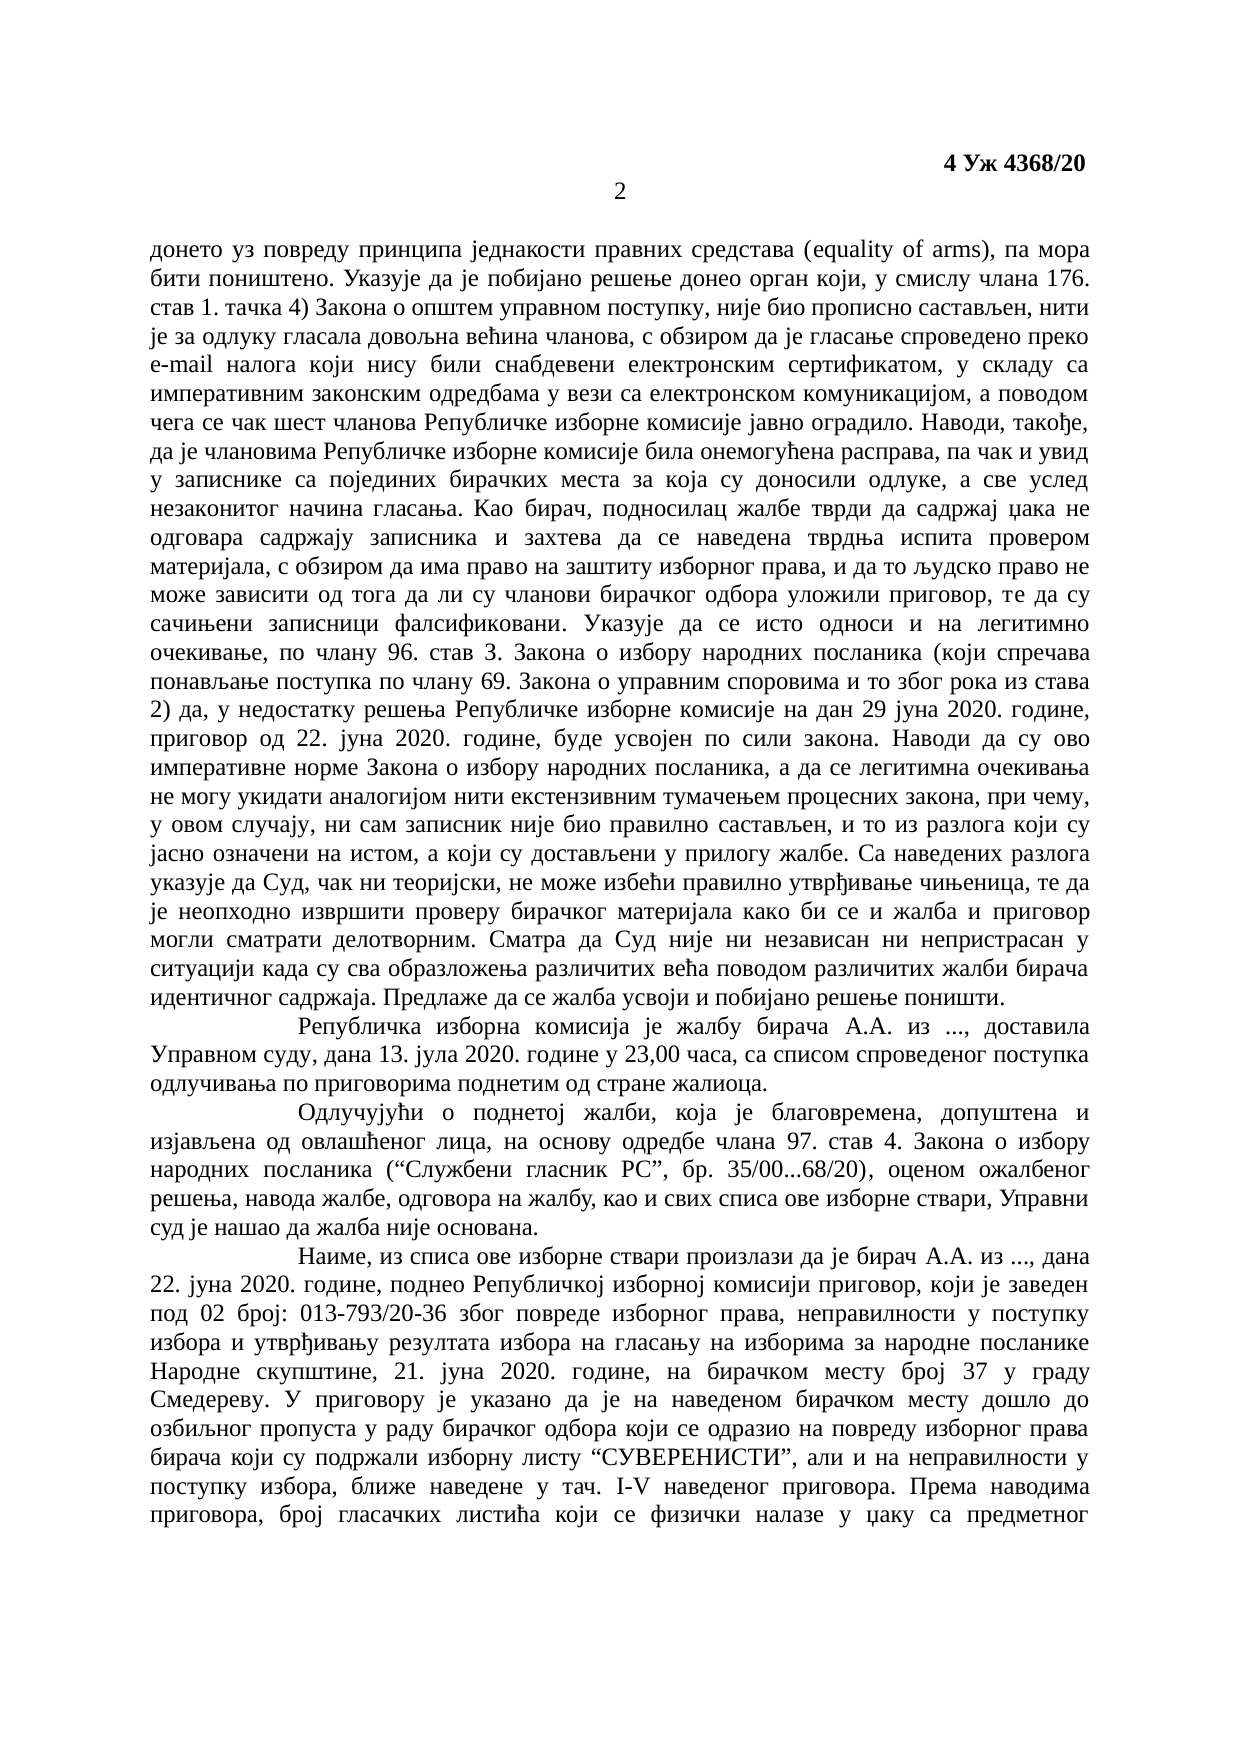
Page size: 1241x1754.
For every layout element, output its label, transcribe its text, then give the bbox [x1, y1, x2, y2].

text Републичка изборна комисија је жалбу бирача A.A. из ..., доставила Управном суду, дана 13. јула 2020. године у 23,00 часа, са списом спроведеног поступка одлучивања по приговорима поднетим од стране жалиоца. [150, 1011, 1090, 1097]
text Наиме, из списа ове изборне ствари произлази да је бирач A.A. из ..., дана 22. јуна 2020. године, поднео Републичкој изборној комисији приговор, који је заведен под 02 број: 013-793/20-36 због повреде изборног права, неправилности у поступку избора и утврђивању резултата избора на гласању на изборима за народне посланике Народне скупштине, 21. јуна 2020. године, на бирачком месту број 37 у граду Смедереву. У приговору је указано да је на наведеном бирачком месту дошло до озбиљног пропуста у раду бирачког одбора који се одразио на повреду изборног права бирача који су подржали изборну листу “СУВЕРЕНИСТИ”, али и на неправилности у поступку избора, ближе наведене у тач. I-V наведеног приговора. Према наводима приговора, број гласачких листића који се физички налазе у џаку са предметног [150, 1241, 1090, 1528]
text донето уз повреду принципа једнакости правних средстава (equality of arms), па мора бити поништено. Указује да је побијано решење донео орган који, у смислу члана 176. став 1. тачка 4) Закона о општем управном поступку, није био прописно састављен, нити је за одлуку гласала довољна већина чланова, с обзиром да је гласање спроведено преко e-mail налога који нису били снабдевени електронским сертификатом, у складу са императивним законским одредбама у вези са електронском комуникацијом, а поводом чега се чак шест чланова Републичке изборне комисије јавно оградило. Наводи, такође, да је члановима Републичке изборне комисије била онемогућена расправа, па чак и увид у записнике са појединих бирачких места за која су доносили одлуке, а све услед незаконитог начина гласања. Као бирач, подносилац жалбе тврди да садржај џака не одговара садржају записника и захтева да се наведена тврдња испита провером материјала, с обзиром да има право на заштиту изборног права, и да то људско право не може зависити од тога да ли су чланови бирачког одбора уложили приговор, те да су сачињени записници фалсификовани. Указује да се исто односи и на легитимно очекивање, по члану 96. став З. Закона о избору народних посланика (који спречава понављање поступка по члану 69. Закона о управним споровима и то због рока из става 2) да, у недостатку решења Републичке изборне комисије на дан 29 јуна 2020. године, приговор од 22. јуна 2020. године, буде усвојен по сили закона. Наводи да су ово императивне норме Закона о избору народних посланика, а да се легитимна очекивања не могу укидати аналогијом нити екстензивним тумачењем процесних закона, при чему, у овом случају, ни сам записник није био правилно састављен, и то из разлога који су јасно означени на истом, а који су достављени у прилогу жалбе. Са наведених разлога указује да Суд, чак ни теоријски, не може избећи правилно утврђивање чињеница, те да је неопходно извршити проверу бирачког материјала како би се и жалба и приговор могли сматрати делотворним. Сматра да Суд није ни независан ни непристрасан у ситуацији када су сва образложења различитих већа поводом различитих жалби бирача идентичног садржаја. Предлаже да се жалба усвоји и побијано решење поништи. [150, 234, 1090, 1011]
text Одлучујући о поднетој жалби, која је благовремена, допуштена и изјављена од овлашћеног лица, на основу одредбе члана 97. став 4. Закона о избору народних посланика (“Службени гласник РС”, бр. 35/00...68/20), оценом ожалбеног решења, навода жалбе, одговора на жалбу, као и свих списа ове изборне ствари, Управни суд је нашао да жалба није основана. [150, 1097, 1090, 1241]
